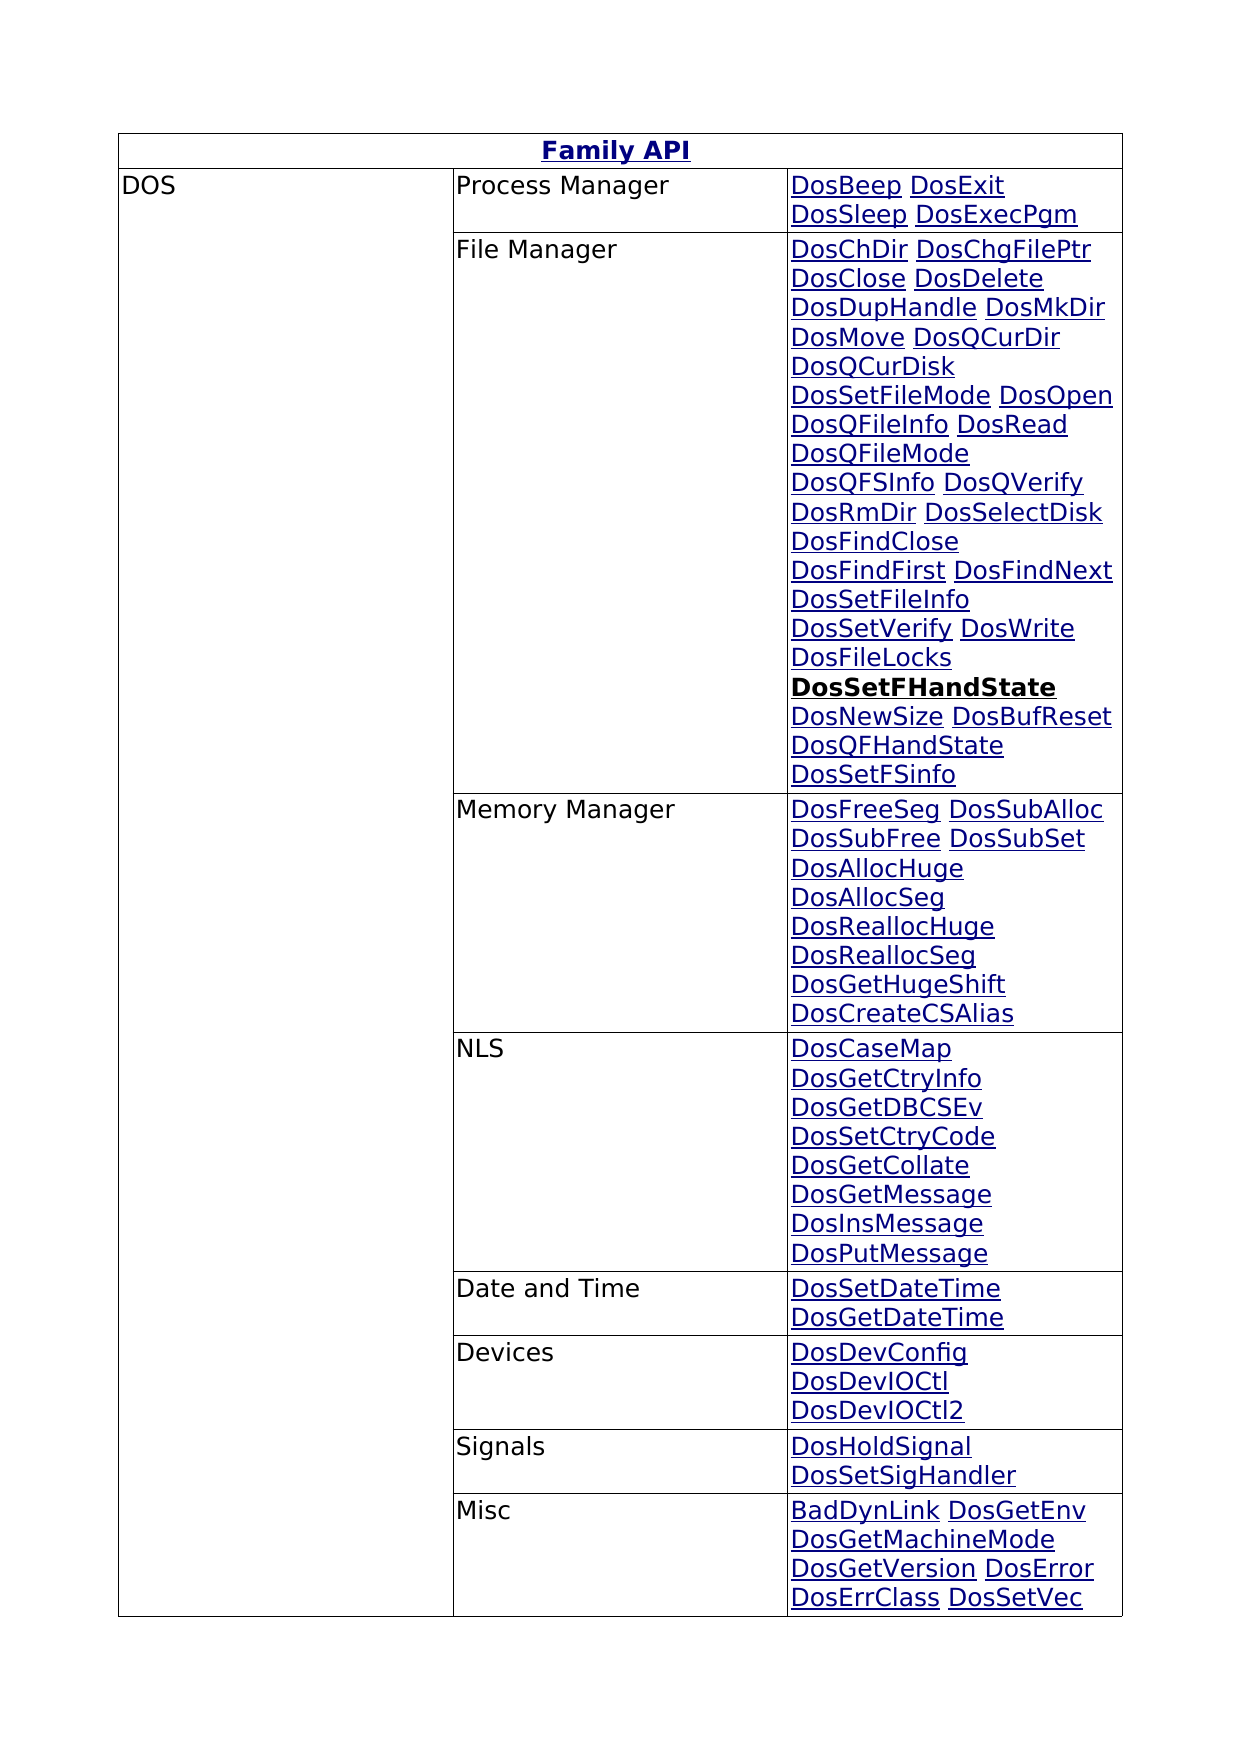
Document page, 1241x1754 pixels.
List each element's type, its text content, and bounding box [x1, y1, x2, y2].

table_cell Signals [454, 1430, 787, 1493]
table_cell File Manager [454, 233, 787, 792]
table_cell DosHoldSignal DosSetSigHandler [788, 1430, 1122, 1493]
table_cell Devices [454, 1336, 787, 1429]
table_cell Misc [454, 1494, 787, 1616]
table_cell Date and Time [454, 1272, 787, 1335]
table_cell Memory Manager [454, 794, 787, 1032]
table_cell BadDynLink DosGetEnv DosGetMachineMode DosGetVersion DosError DosErrClass DosSetVec [788, 1494, 1122, 1616]
table_cell DOS [119, 169, 453, 1616]
table_cell DosDevConfig DosDevIOCtl DosDevIOCtl2 [788, 1336, 1122, 1429]
table_cell DosFreeSeg DosSubAlloc DosSubFree DosSubSet DosAllocHuge DosAllocSeg DosReallocHuge DosReallocSeg DosGetHugeShift DosCreateCSAlias [788, 794, 1122, 1032]
table_cell DosChDir DosChgFilePtr DosClose DosDelete DosDupHandle DosMkDir DosMove DosQCurDir DosQCurDisk DosSetFileMode DosOpen DosQFileInfo DosRead DosQFileMode DosQFSInfo DosQVerify DosRmDir DosSelectDisk DosFindClose DosFindFirst DosFindNext DosSetFileInfo DosSetVerify DosWrite DosFileLocks DosSetFHandState DosNewSize DosBufReset DosQFHandState DosSetFSinfo [788, 233, 1122, 792]
table_cell DosSetDateTime DosGetDateTime [788, 1272, 1122, 1335]
table_cell NLS [454, 1033, 787, 1271]
table_cell DosBeep DosExit DosSleep DosExecPgm [788, 169, 1122, 232]
table_cell Process Manager [454, 169, 787, 232]
table_cell DosCaseMap DosGetCtryInfo DosGetDBCSEv DosSetCtryCode DosGetCollate DosGetMessage DosInsMessage DosPutMessage [788, 1033, 1122, 1271]
table_header Family API [119, 134, 1122, 168]
